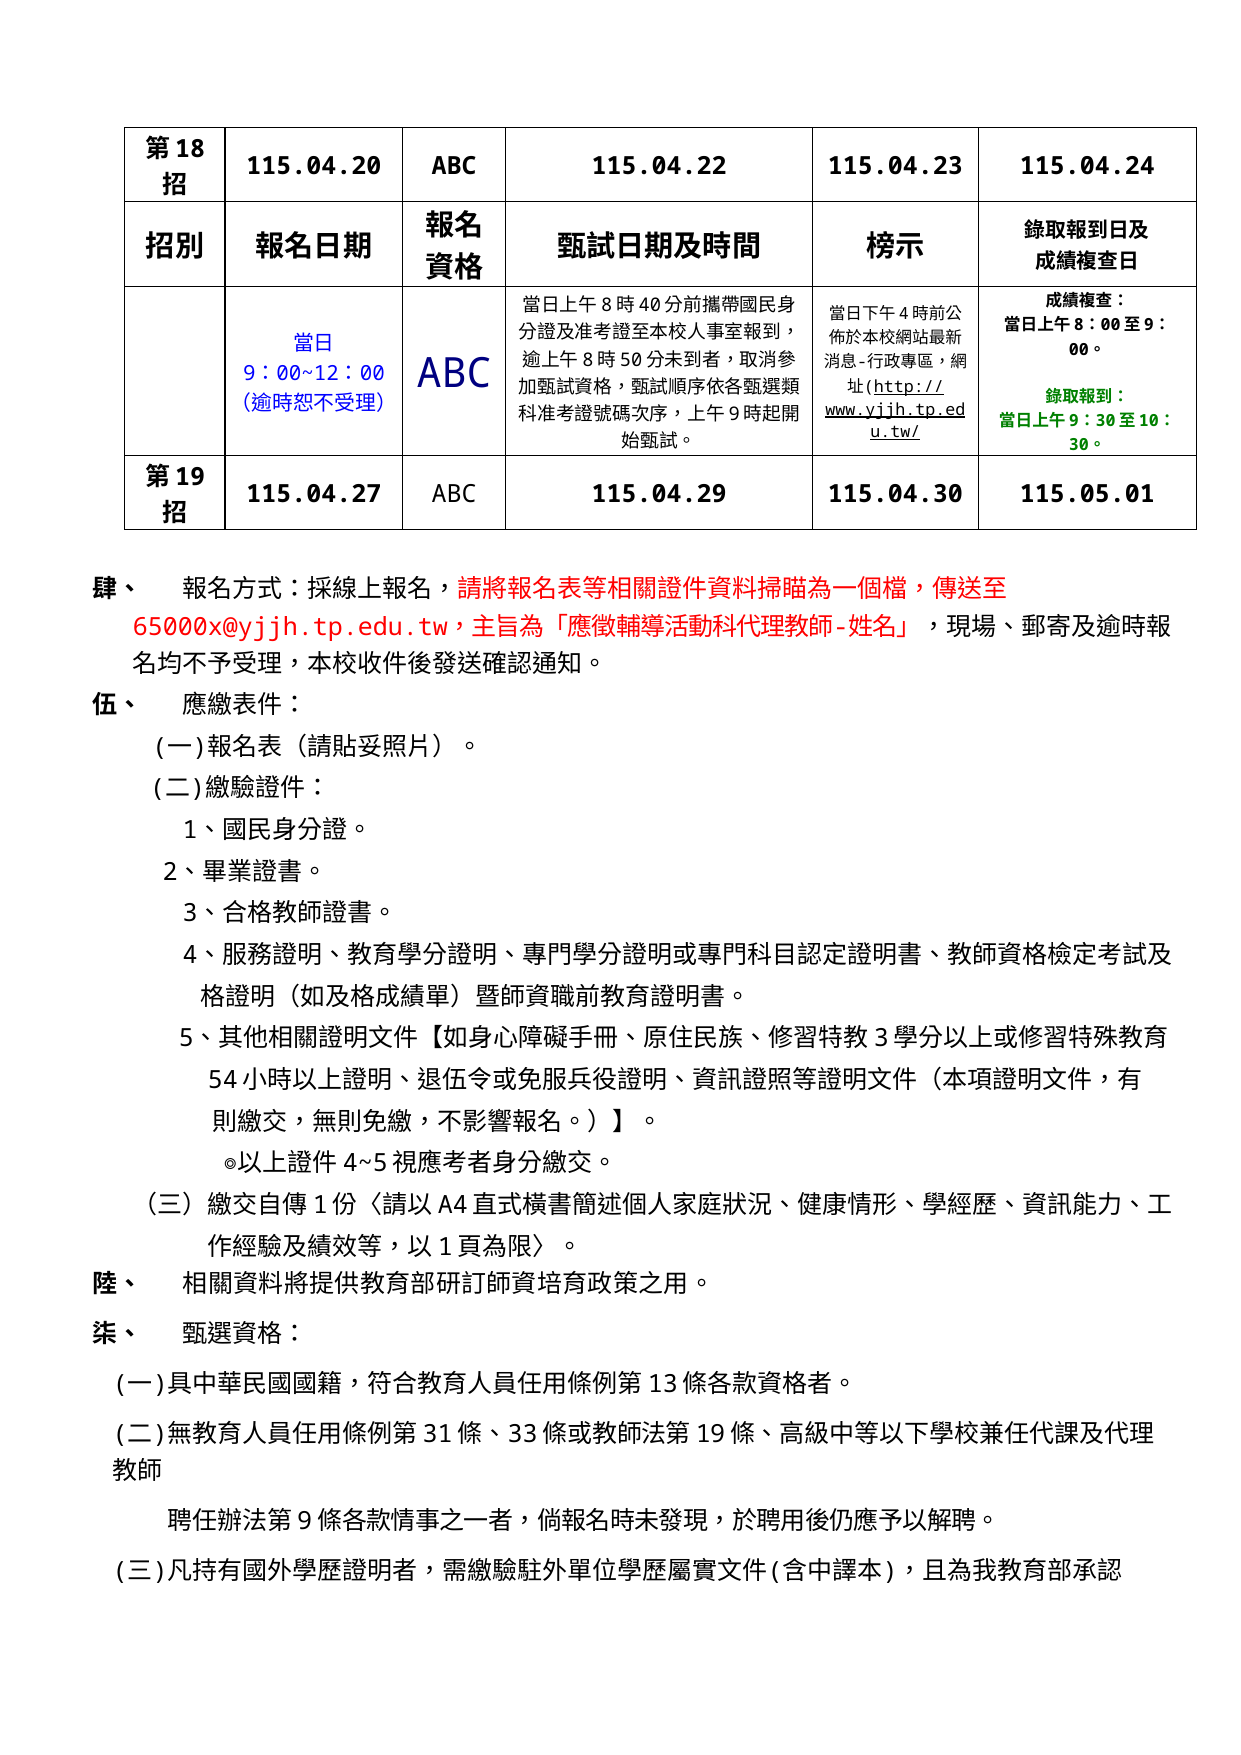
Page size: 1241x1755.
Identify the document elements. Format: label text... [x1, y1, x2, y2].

list 甄選資格： [92, 1312, 1178, 1350]
list 相關資料將提供教育部研訂師資培育政策之用。 [92, 1263, 1178, 1300]
table_cell 當日 9：00~12：00 （逾時恕不受理） [226, 287, 402, 455]
table_cell 榜示 [813, 202, 978, 286]
list 應繳表件： [92, 680, 1178, 722]
table_cell 115.04.23 [813, 128, 978, 201]
text 則繳交，無則免繳，不影響報名。）】。 [62, 1097, 1178, 1138]
table_cell ABC [403, 456, 505, 529]
text (二)繳驗證件： [62, 763, 1178, 805]
table_cell ABC [403, 128, 505, 201]
table_cell 錄取報到日及 成績複查日 [979, 202, 1196, 286]
table_cell 成績複查： 當日上午8：00至9：00。 錄取報到： 當日上午9：30至10：30。 [979, 287, 1196, 455]
text (二)無教育人員任用條例第31條、33條或教師法第19條、高級中等以下學校兼任代課及代理教師 [112, 1412, 1178, 1487]
table_cell [125, 287, 224, 455]
table_cell 115.04.20 [226, 128, 402, 201]
table_cell 甄試日期及時間 [506, 202, 812, 286]
text 作經驗及績效等，以1頁為限〉。 [133, 1222, 1178, 1263]
text 格證明（如及格成績單）暨師資職前教育證明書。 5、其他相關證明文件【如身心障礙手冊、原住民族、修習特教3學分以上或修習特殊教育 [62, 972, 1178, 1055]
table_cell 115.04.27 [226, 456, 402, 529]
text (一)報名表（請貼妥照片）。 [92, 722, 1178, 763]
table_cell 115.04.24 [979, 128, 1196, 201]
table_cell 第18招 [125, 128, 224, 201]
table_cell ABC [403, 287, 505, 455]
text ◎以上證件4~5視應考者身分繳交。 [133, 1138, 1178, 1180]
table_cell 115.05.01 [979, 456, 1196, 529]
text （三）繳交自傳1份〈請以A4直式橫書簡述個人家庭狀況、健康情形、學經歷、資訊能力、工 [133, 1180, 1178, 1222]
table_cell 當日下午4時前公佈於本校網站最新消息-行政專區，網址(http://www.yjjh.tp.edu.tw/ [813, 287, 978, 455]
table_cell 報名資格 [403, 202, 505, 286]
list 報名方式：採線上報名，請將報名表等相關證件資料掃瞄為一個檔，傳送至 65000x@yjjh.tp.edu.tw，主旨為「應徵輔導活動科代理教師-姓名」，現場、郵寄及逾時報名均不予受理，本校收件後發送確認通知。 [92, 568, 1178, 680]
text 聘任辦法第9條各款情事之一者，倘報名時未發現，於聘用後仍應予以解聘。 [62, 1500, 1178, 1537]
table_cell 115.04.30 [813, 456, 978, 529]
table_cell 招別 [125, 202, 224, 286]
text (一)具中華民國國籍，符合教育人員任用條例第13條各款資格者。 [113, 1362, 1178, 1400]
text 54小時以上證明、退伍令或免服兵役證明、資訊證照等證明文件（本項證明文件，有 [133, 1055, 1178, 1097]
table_cell 報名日期 [226, 202, 402, 286]
table_cell 當日上午8時40分前攜帶國民身分證及准考證至本校人事室報到，逾上午8時50分未到者，取消參加甄試資格，甄試順序依各甄選類科准考證號碼次序，上午9時起開始甄試。 [506, 287, 812, 455]
table_cell 第19招 [125, 456, 224, 529]
table_cell 115.04.29 [506, 456, 812, 529]
text 1、國民身分證。 2、畢業證書。 3、合格教師證書。 4、服務證明、教育學分證明、專門學分證明或專門科目認定證明書、教師資格檢定考試及 [62, 805, 1178, 972]
text (三)凡持有國外學歷證明者，需繳驗駐外單位學歷屬實文件(含中譯本)，且為我教育部承認 [112, 1550, 1178, 1587]
table_cell 115.04.22 [506, 128, 812, 201]
